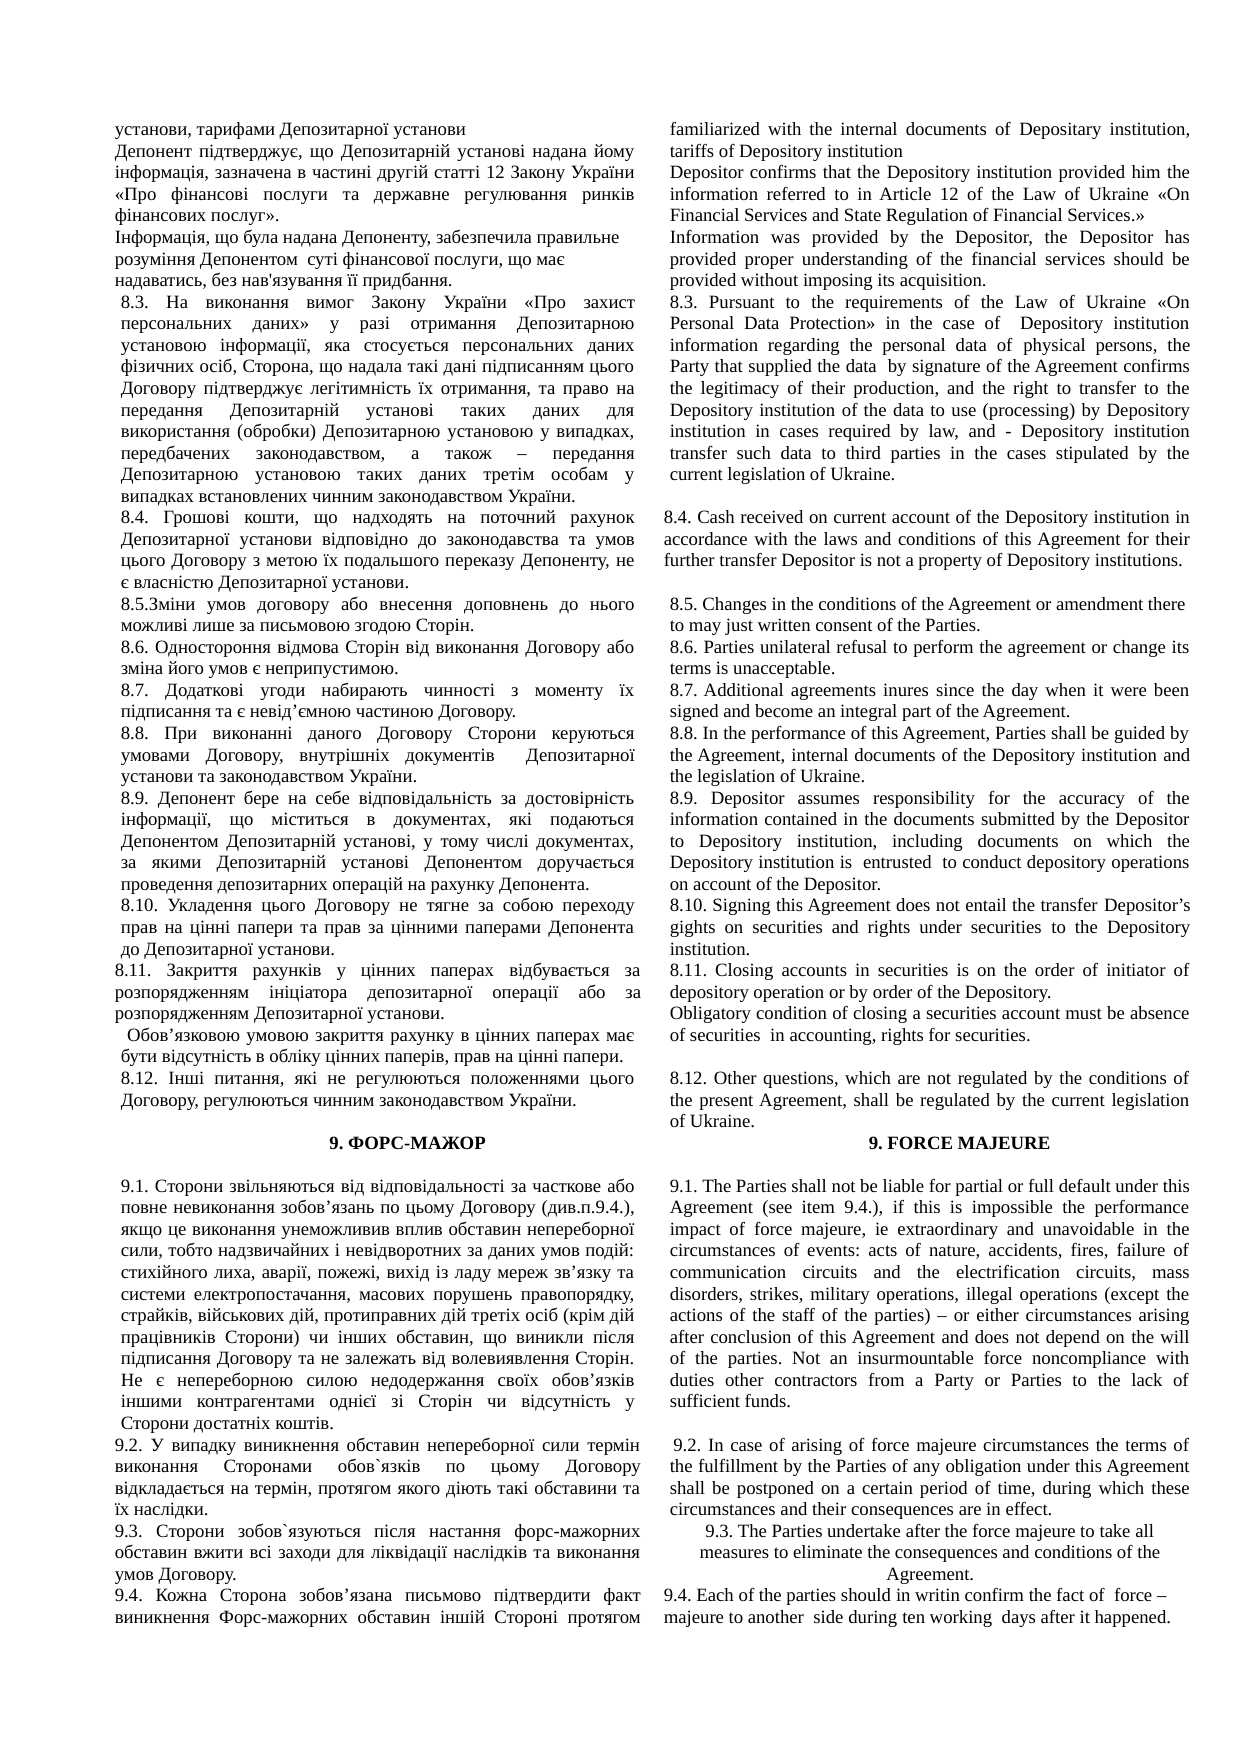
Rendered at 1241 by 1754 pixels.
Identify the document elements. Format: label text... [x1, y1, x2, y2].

table_cell familiarized with the internal documents of Depositary institution, tariffs of Depository institution Depositor confirms that the Depository institution provided him the information referred to in Article 12 of the Law of Ukraine «On Financial Services and State Regulation of Financial Services.» Information was provided by the Depositor, the Depositor has provided proper understanding of the financial services should be provided without imposing its acquisition. [652, 118, 1207, 291]
table_cell 8.9. Depositor assumes responsibility for the accuracy of the information contained in the documents submitted by the Depositor to Depository institution, including documents on which the Depository institution is entrusted to conduct depository operations on account of the Depositor. [652, 787, 1207, 894]
table_cell 8.6. Одностороння відмова Сторін від виконання Договору або зміна його умов є неприпустимою. [103, 636, 652, 679]
table_cell 8.3. Pursuant to the requirements of the Law of Ukraine «On Personal Data Protection» in the case of Depository institution information regarding the personal data of physical persons, the Party that supplied the data by signature of the Agreement confirms the legitimacy of their production, and the right to transfer to the Depository institution of the data to use (processing) by Depository institution in cases required by law, and - Depository institution transfer such data to third parties in the cases stipulated by the current legislation of Ukraine. [652, 291, 1207, 506]
table_cell 9.2. У випадку виникнення обставин непереборної сили термін виконання Сторонами обов`язків по цьому Договору відкладається на термін, протягом якого діють такі обставини та їх наслідки. [103, 1434, 652, 1520]
table_cell 9.2. In case of arising of force majeure circumstances the terms of the fulfillment by the Parties of any obligation under this Agreement shall be postponed on a certain period of time, during which these circumstances and their consequences are in effect. [652, 1434, 1207, 1520]
table_cell 9.4. Кожна Сторона зобов’язана письмово підтвердити факт виникнення Форс-мажорних обставин іншій Стороні протягом [103, 1584, 652, 1627]
table_cell 9. FORCE MAJEURE 9.1. The Parties shall not be liable for partial or full default under this Agreement (see item 9.4.), if this is impossible the performance impact of force majeure, ie extraordinary and unavoidable in the circumstances of events: acts of nature, accidents, fires, failure of communication circuits and the electrification circuits, mass disorders, strikes, military operations, illegal operations (except the actions of the staff of the parties) – or either circumstances arising after conclusion of this Agreement and does not depend on the will of the parties. Not an insurmountable force noncompliance with duties other contractors from a Party or Parties to the lack of sufficient funds. [652, 1132, 1207, 1433]
table_cell 9. Форс-мажор 9.1. Сторони звільняються від відповідальності за часткове або повне невиконання зобов’язань по цьому Договору (див.п.9.4.), якщо це виконання унеможливив вплив обставин непереборної сили, тобто надзвичайних і невідворотних за даних умов подій: стихійного лиха, аварії, пожежі, вихід із ладу мереж зв’язку та системи електропостачання, масових порушень правопорядку, страйків, військових дій, протиправних дій третіх осіб (крім дій працівників Сторони) чи інших обставин, що виникли після підписання Договору та не залежать від волевиявлення Сторін. Не є непереборною силою недодержання своїх обов’язків іншими контрагентами однієї зі Сторін чи відсутність у Сторони достатніх коштів. [103, 1132, 652, 1433]
table_cell 8.6. Parties unilateral refusal to perform the agreement or change its terms is unacceptable. [652, 636, 1207, 679]
table_cell 8.11. Closing accounts in securities is on the order of initiator of depository operation or by order of the Depository. Obligatory condition of closing a securities account must be absence of securities in accounting, rights for securities. [652, 959, 1207, 1067]
table_cell 8.12. Other questions, which are not regulated by the conditions of the present Agreement, shall be regulated by the current legislation of Ukraine. [652, 1067, 1207, 1132]
table_cell 8.8. In the performance of this Agreement, Parties shall be guided by the Agreement, internal documents of the Depository institution and the legislation of Ukraine. [652, 722, 1207, 787]
table_cell 8.12. Інші питання, які не регулюються положеннями цього Договору, регулюються чинним законодавством України. [103, 1067, 652, 1132]
table_cell 8.11. Закриття рахунків у цінних паперах відбувається за розпорядженням ініціатора депозитарної операції або за розпорядженням Депозитарної установи. Обов’язковою умовою закриття рахунку в цінних паперах має бути відсутність в обліку цінних паперів, прав на цінні папери. [103, 959, 652, 1067]
table_cell установи, тарифами Депозитарної установи Депонент підтверджує, що Депозитарній установі надана йому інформація, зазначена в частині другій статті 12 Закону України «Про фінансові послуги та державне регулювання ринків фінансових послуг». Інформація, що була надана Депоненту, забезпечила правильне розуміння Депонентом суті фінансової послуги, що має надаватись, без нав'язування її придбання. [103, 118, 652, 291]
table_cell 9.3. Сторони зобов`язуються після настання форс-мажорних обставин вжити всі заходи для ліквідації наслідків та виконання умов Договору. [103, 1520, 652, 1584]
table_cell 8.8. При виконанні даного Договору Сторони керуються умовами Договору, внутрішніх документів Депозитарної установи та законодавством України. [103, 722, 652, 787]
table_cell 8.10. Укладення цього Договору не тягне за собою переходу прав на цінні папери та прав за цінними паперами Депонента до Депозитарної установи. [103, 894, 652, 959]
table_cell 8.4. Cash received on current account of the Depository institution in accordance with the laws and conditions of this Agreement for their further transfer Depositor is not a property of Depository institutions. [652, 506, 1207, 592]
table_cell 8.4. Грошові кошти, що надходять на поточний рахунок Депозитарної установи відповідно до законодавства та умов цього Договору з метою їх подальшого переказу Депоненту, не є власністю Депозитарної установи. [103, 506, 652, 592]
table_cell 8.7. Додаткові угоди набирають чинності з моменту їх підписання та є невід’ємною частиною Договору. [103, 679, 652, 722]
table_cell 8.9. Депонент бере на себе відповідальність за достовірність інформації, що міститься в документах, які подаються Депонентом Депозитарній установі, у тому числі документах, за якими Депозитарній установі Депонентом доручається проведення депозитарних операцій на рахунку Депонента. [103, 787, 652, 894]
table_cell 8.5.Зміни умов договору або внесення доповнень до нього можливі лише за письмовою згодою Сторін. [103, 593, 652, 636]
table_cell 8.10. Signing this Agreement does not entail the transfer Depositor’s gights on securities and rights under securities to the Depository institution. [652, 894, 1207, 959]
table_cell 8.5. Changes in the conditions of the Agreement or amendment there to may just written consent of the Parties. [652, 593, 1207, 636]
table_cell 8.7. Additional agreements inures since the day when it were been signed and become an integral part of the Agreement. [652, 679, 1207, 722]
table_cell 8.3. На виконання вимог Закону України «Про захист персональних даних» у разі отримання Депозитарною установою інформації, яка стосується персональних даних фізичних осіб, Сторона, що надала такі дані підписанням цього Договору підтверджує легітимність їх отримання, та право на передання Депозитарній установі таких даних для використання (обробки) Депозитарною установою у випадках, передбачених законодавством, а також – передання Депозитарною установою таких даних третім особам у випадках встановлених чинним законодавством України. [103, 291, 652, 506]
table_cell 9.4. Each of the parties should in writin confirm the fact of force – majeure to another side during ten working days after it happened. [652, 1584, 1207, 1627]
table_cell 9.3. The Parties undertake after the force majeure to take all measures to eliminate the consequences and conditions of the Agreement. [652, 1520, 1207, 1584]
